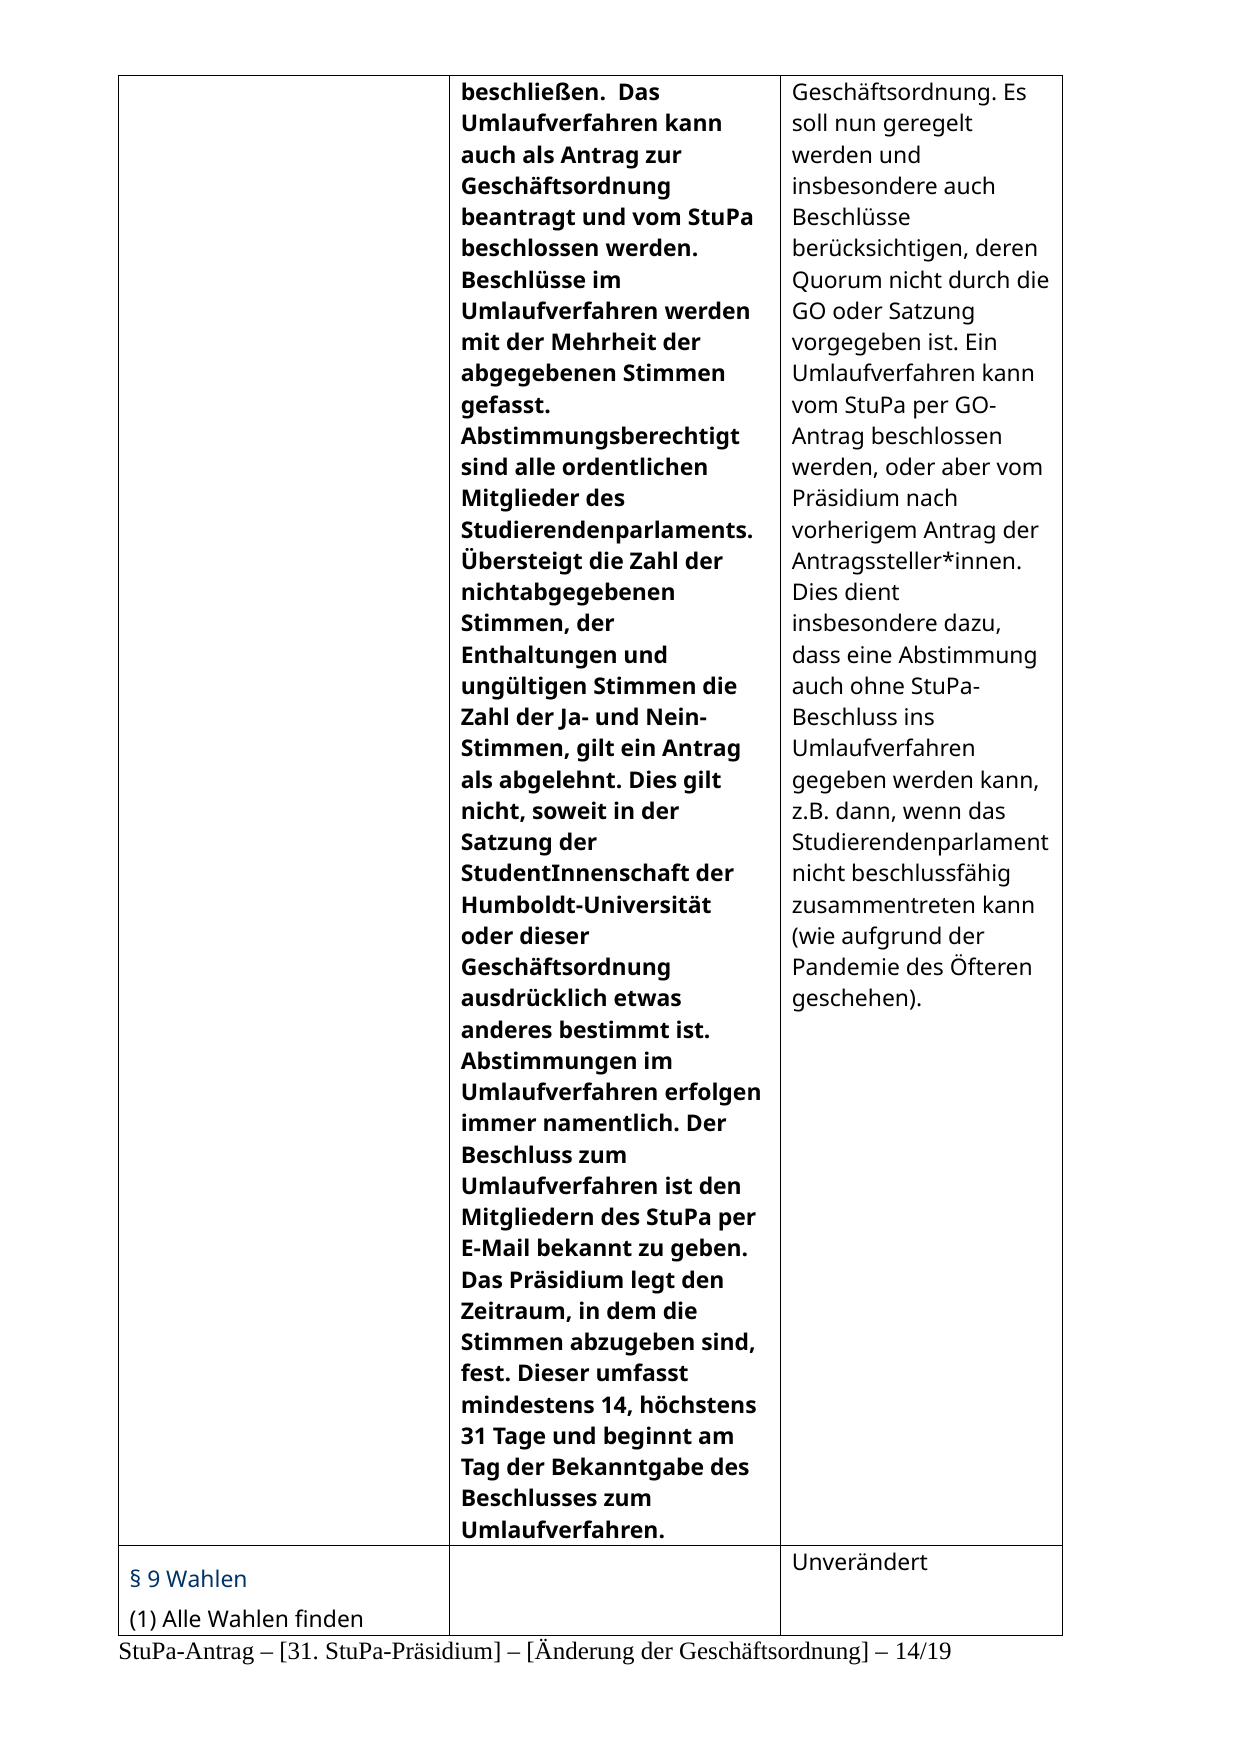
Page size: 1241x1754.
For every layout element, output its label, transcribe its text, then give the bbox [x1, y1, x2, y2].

table_cell Unverändert [781, 1546, 1062, 1634]
table_cell beschließen. Das Umlaufverfahren kann auch als Antrag zur Geschäftsordnung beantragt und vom StuPa beschlossen werden. Beschlüsse im Umlaufverfahren werden mit der Mehrheit der abgegebenen Stimmen gefasst. Abstimmungsberechtigt sind alle ordentlichen Mitglieder des Studierendenparlaments. Übersteigt die Zahl der nichtabgegebenen Stimmen, der Enthaltungen und ungültigen Stimmen die Zahl der Ja- und Nein-Stimmen, gilt ein Antrag als abgelehnt. Dies gilt nicht, soweit in der Satzung der StudentInnenschaft der Humboldt-Universität oder dieser Geschäftsordnung ausdrücklich etwas anderes bestimmt ist. Abstimmungen im Umlaufverfahren erfolgen immer namentlich. Der Beschluss zum Umlaufverfahren ist den Mitgliedern des StuPa per E-Mail bekannt zu geben. Das Präsidium legt den Zeitraum, in dem die Stimmen abzugeben sind, fest. Dieser umfasst mindestens 14, höchstens 31 Tage und beginnt am Tag der Bekanntgabe des Beschlusses zum Umlaufverfahren. [450, 76, 780, 1545]
table_cell [450, 1546, 780, 1634]
table_cell Geschäftsordnung. Es soll nun geregelt werden und insbesondere auch Beschlüsse berücksichtigen, deren Quorum nicht durch die GO oder Satzung vorgegeben ist. Ein Umlaufverfahren kann vom StuPa per GO-Antrag beschlossen werden, oder aber vom Präsidium nach vorherigem Antrag der Antragssteller*innen. Dies dient insbesondere dazu, dass eine Abstimmung auch ohne StuPa-Beschluss ins Umlaufverfahren gegeben werden kann, z.B. dann, wenn das Studierendenparlament nicht beschlussfähig zusammentreten kann (wie aufgrund der Pandemie des Öfteren geschehen). [781, 76, 1062, 1545]
table_cell [119, 76, 449, 1545]
table_cell § 9 Wahlen (1) Alle Wahlen finden [119, 1546, 449, 1634]
